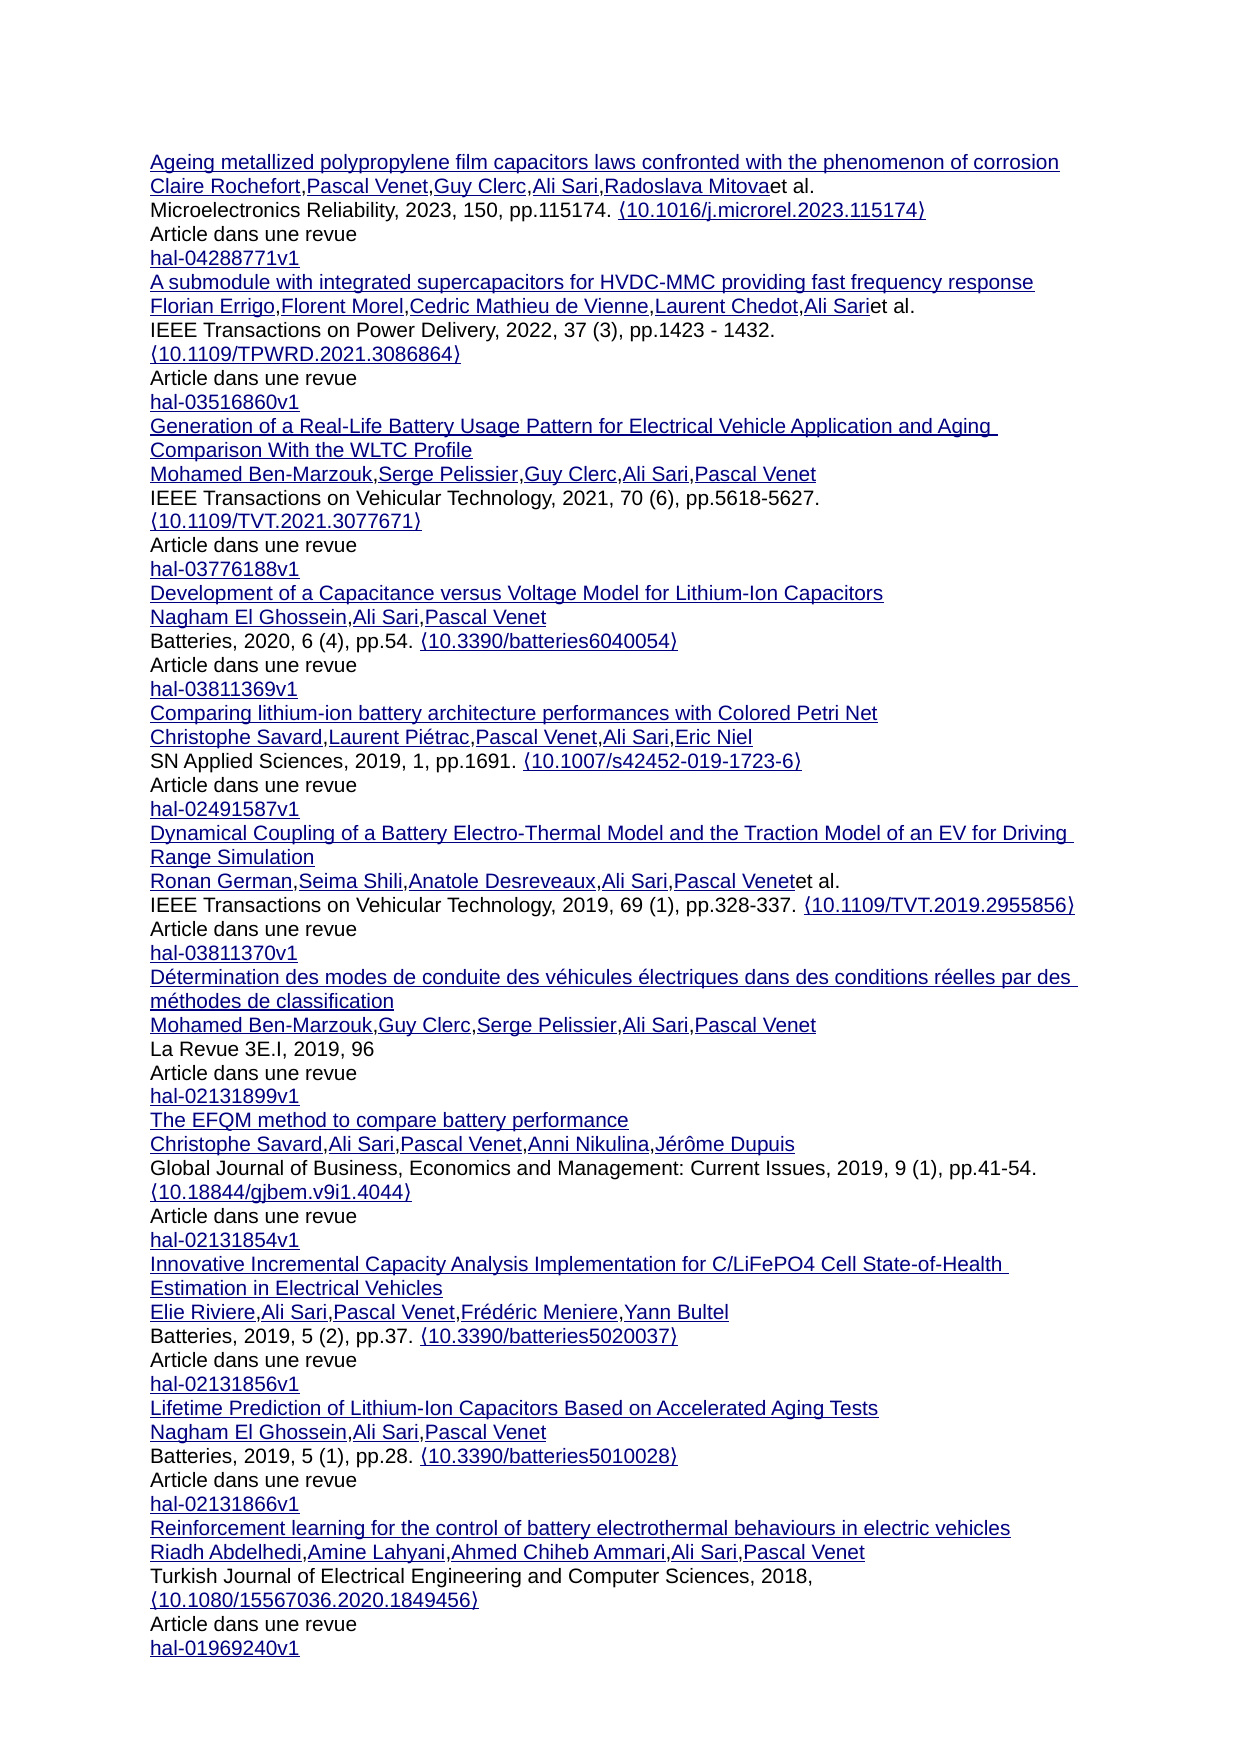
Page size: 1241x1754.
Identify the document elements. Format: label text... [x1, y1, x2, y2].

table_cell Development of a Capacitance versus Voltage Model for Lithium-Ion Capacitors Nagham El Ghossein,Ali Sari,Pascal Venet Batteries, 2020, 6 (4), pp.54. ⟨10.3390/batteries6040054⟩ Article dans une revue hal-03811369v1 [150, 581, 1090, 701]
table_cell Innovative Incremental Capacity Analysis Implementation for C/LiFePO4 Cell State-of-Health Estimation in Electrical Vehicles Elie Riviere,Ali Sari,Pascal Venet,Frédéric Meniere,Yann Bultel Batteries, 2019, 5 (2), pp.37. ⟨10.3390/batteries5020037⟩ Article dans une revue hal-02131856v1 [150, 1252, 1090, 1396]
table_cell Détermination des modes de conduite des véhicules électriques dans des conditions réelles par des méthodes de classification Mohamed Ben-Marzouk,Guy Clerc,Serge Pelissier,Ali Sari,Pascal Venet La Revue 3E.I, 2019, 96 Article dans une revue hal-02131899v1 [150, 965, 1090, 1108]
table_cell Reinforcement learning for the control of battery electrothermal behaviours in electric vehicles Riadh Abdelhedi,Amine Lahyani,Ahmed Chiheb Ammari,Ali Sari,Pascal Venet Turkish Journal of Electrical Engineering and Computer Sciences, 2018, ⟨10.1080/15567036.2020.1849456⟩ Article dans une revue hal-01969240v1 [150, 1516, 1090, 1659]
table_cell Generation of a Real-Life Battery Usage Pattern for Electrical Vehicle Application and Aging Comparison With the WLTC Profile Mohamed Ben-Marzouk,Serge Pelissier,Guy Clerc,Ali Sari,Pascal Venet IEEE Transactions on Vehicular Technology, 2021, 70 (6), pp.5618-5627. ⟨10.1109/TVT.2021.3077671⟩ Article dans une revue hal-03776188v1 [150, 414, 1090, 581]
table_cell Ageing metallized polypropylene film capacitors laws confronted with the phenomenon of corrosion Claire Rochefort,Pascal Venet,Guy Clerc,Ali Sari,Radoslava Mitovaet al. Microelectronics Reliability, 2023, 150, pp.115174. ⟨10.1016/j.microrel.2023.115174⟩ Article dans une revue hal-04288771v1 [150, 150, 1090, 270]
table_cell Dynamical Coupling of a Battery Electro-Thermal Model and the Traction Model of an EV for Driving Range Simulation Ronan German,Seima Shili,Anatole Desreveaux,Ali Sari,Pascal Venetet al. IEEE Transactions on Vehicular Technology, 2019, 69 (1), pp.328-337. ⟨10.1109/TVT.2019.2955856⟩ Article dans une revue hal-03811370v1 [150, 821, 1090, 964]
table_cell A submodule with integrated supercapacitors for HVDC-MMC providing fast frequency response Florian Errigo,Florent Morel,Cedric Mathieu de Vienne,Laurent Chedot,Ali Sariet al. IEEE Transactions on Power Delivery, 2022, 37 (3), pp.1423 - 1432. ⟨10.1109/TPWRD.2021.3086864⟩ Article dans une revue hal-03516860v1 [150, 270, 1090, 413]
table_cell Comparing lithium-ion battery architecture performances with Colored Petri Net Christophe Savard,Laurent Piétrac,Pascal Venet,Ali Sari,Eric Niel SN Applied Sciences, 2019, 1, pp.1691. ⟨10.1007/s42452-019-1723-6⟩ Article dans une revue hal-02491587v1 [150, 701, 1090, 821]
table_cell The EFQM method to compare battery performance Christophe Savard,Ali Sari,Pascal Venet,Anni Nikulina,Jérôme Dupuis Global Journal of Business, Economics and Management: Current Issues, 2019, 9 (1), pp.41-54. ⟨10.18844/gjbem.v9i1.4044⟩ Article dans une revue hal-02131854v1 [150, 1108, 1090, 1252]
table_cell Lifetime Prediction of Lithium-Ion Capacitors Based on Accelerated Aging Tests Nagham El Ghossein,Ali Sari,Pascal Venet Batteries, 2019, 5 (1), pp.28. ⟨10.3390/batteries5010028⟩ Article dans une revue hal-02131866v1 [150, 1396, 1090, 1516]
